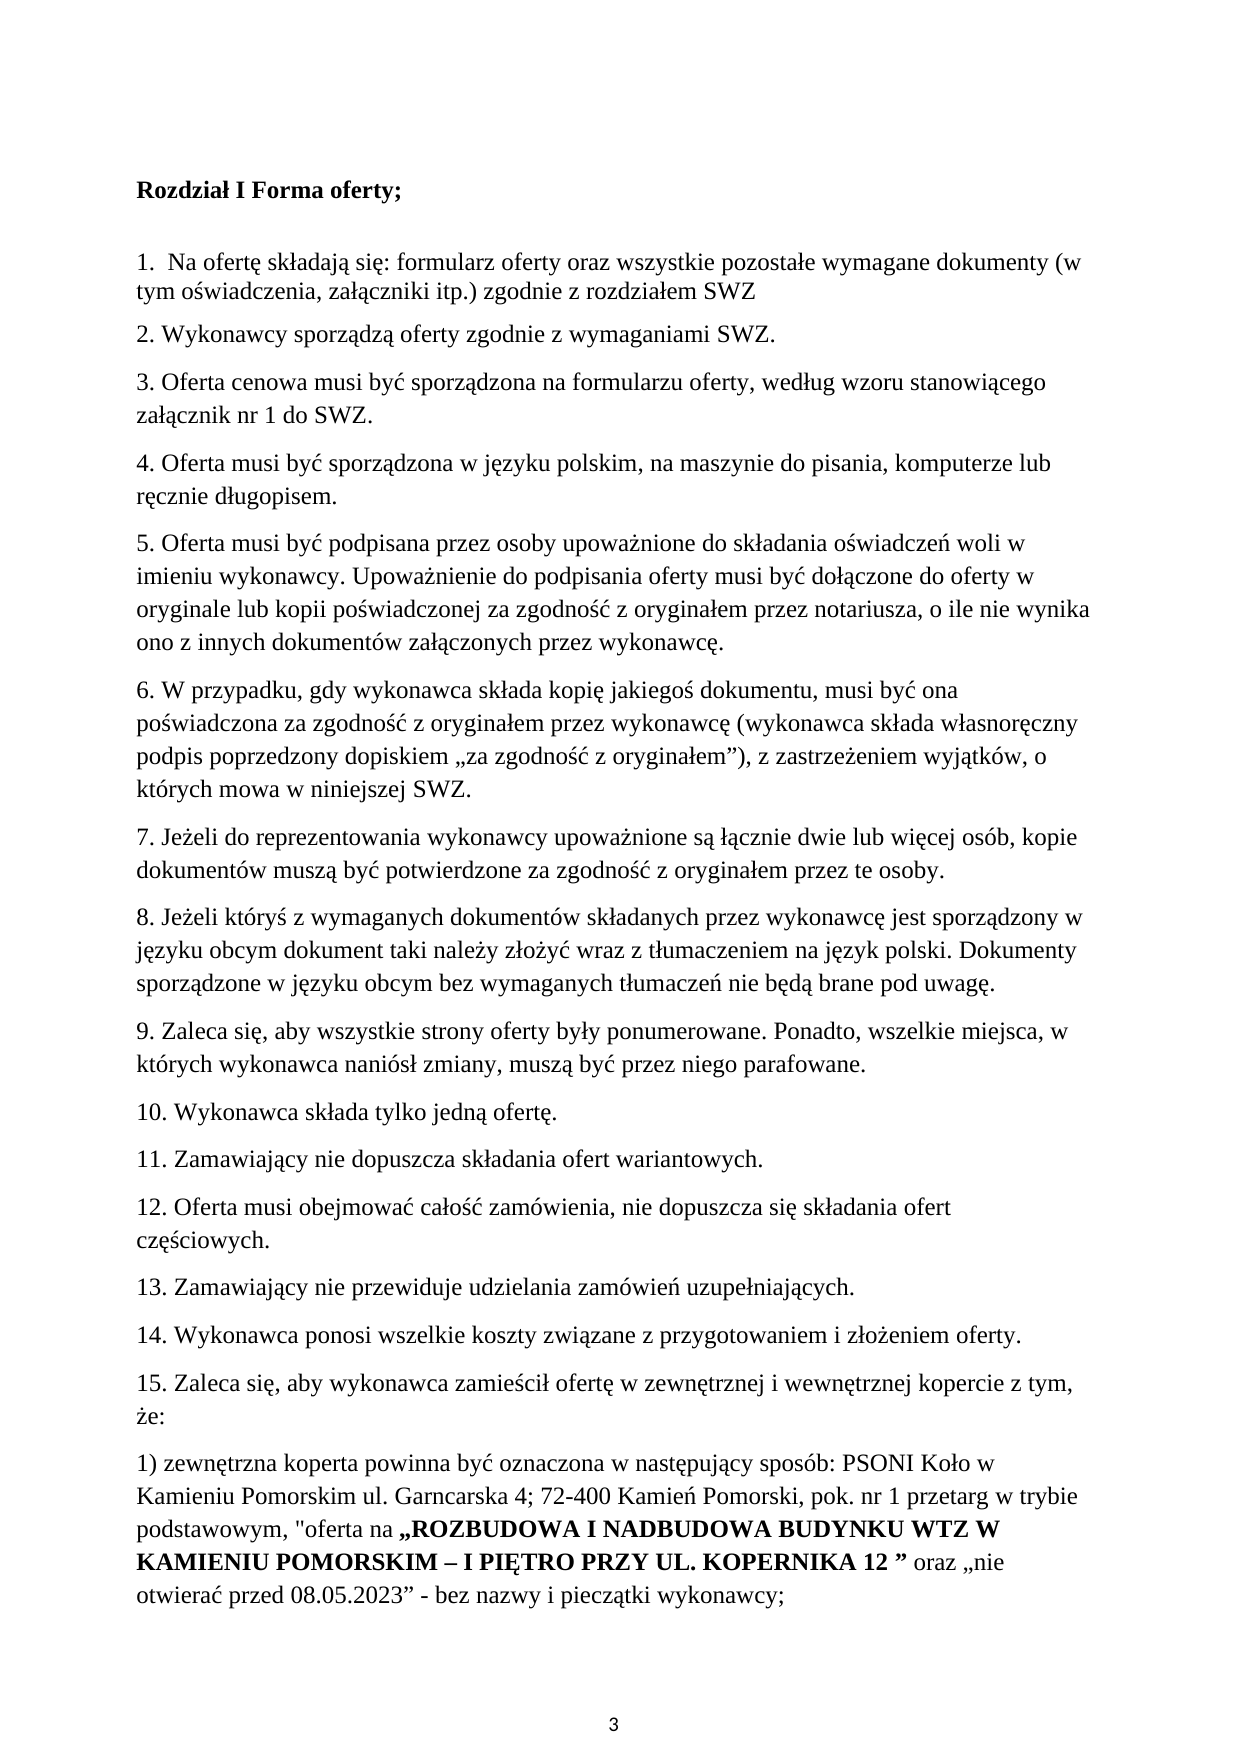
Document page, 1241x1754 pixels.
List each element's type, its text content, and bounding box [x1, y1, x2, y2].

text 5. Oferta musi być podpisana przez osoby upoważnione do składania oświadczeń woli w imieniu wykonawcy. Upoważnienie do podpisania oferty musi być dołączone do oferty w oryginale lub kopii poświadczonej za zgodność z oryginałem przez notariusza, o ile nie wynika ono z innych dokumentów załączonych przez wykonawcę. [136, 528, 1090, 656]
text 12. Oferta musi obejmować całość zamówienia, nie dopuszcza się składania ofert częściowych. [136, 1192, 1090, 1254]
text 1. Na ofertę składają się: formularz oferty oraz wszystkie pozostałe wymagane dokumenty (w tym oświadczenia, załączniki itp.) zgodnie z rozdziałem SWZ [136, 247, 1090, 305]
text 8. Jeżeli któryś z wymaganych dokumentów składanych przez wykonawcę jest sporządzony w języku obcym dokument taki należy złożyć wraz z tłumaczeniem na język polski. Dokumenty sporządzone w języku obcym bez wymaganych tłumaczeń nie będą brane pod uwagę. [136, 902, 1090, 997]
text 11. Zamawiający nie dopuszcza składania ofert wariantowych. [136, 1144, 1090, 1173]
text 7. Jeżeli do reprezentowania wykonawcy upoważnione są łącznie dwie lub więcej osób, kopie dokumentów muszą być potwierdzone za zgodność z oryginałem przez te osoby. [136, 822, 1090, 883]
text 2. Wykonawcy sporządzą oferty zgodnie z wymaganiami SWZ. [136, 319, 1090, 348]
text 14. Wykonawca ponosi wszelkie koszty związane z przygotowaniem i złożeniem oferty. [136, 1320, 1090, 1349]
text 4. Oferta musi być sporządzona w języku polskim, na maszynie do pisania, komputerze lub ręcznie długopisem. [136, 448, 1090, 509]
text 10. Wykonawca składa tylko jedną ofertę. [136, 1097, 1090, 1125]
text 3. Oferta cenowa musi być sporządzona na formularzu oferty, według wzoru stanowiącego załącznik nr 1 do SWZ. [136, 367, 1090, 429]
text 15. Zaleca się, aby wykonawca zamieścił ofertę w zewnętrznej i wewnętrznej kopercie z tym, że: [136, 1368, 1090, 1429]
text 6. W przypadku, gdy wykonawca składa kopię jakiegoś dokumentu, musi być ona poświadczona za zgodność z oryginałem przez wykonawcę (wykonawca składa własnoręczny podpis poprzedzony dopiskiem „za zgodność z oryginałem”), z zastrzeżeniem wyjątków, o których mowa w niniejszej SWZ. [136, 675, 1090, 803]
text Rozdział I Forma oferty; [136, 175, 1090, 204]
text 13. Zamawiający nie przewiduje udzielania zamówień uzupełniających. [136, 1272, 1090, 1301]
text 1) zewnętrzna koperta powinna być oznaczona w następujący sposób: PSONI Koło w Kamieniu Pomorskim ul. Garncarska 4; 72-400 Kamień Pomorski, pok. nr 1 przetarg w trybie podstawowym, "oferta na „ROZBUDOWA I NADBUDOWA BUDYNKU WTZ W KAMIENIU POMORSKIM – I PIĘTRO PRZY UL. KOPERNIKA 12 ” oraz „nie otwierać przed 08.05.2023” - bez nazwy i pieczątki wykonawcy; [136, 1448, 1090, 1609]
text 9. Zaleca się, aby wszystkie strony oferty były ponumerowane. Ponadto, wszelkie miejsca, w których wykonawca naniósł zmiany, muszą być przez niego parafowane. [136, 1016, 1090, 1078]
